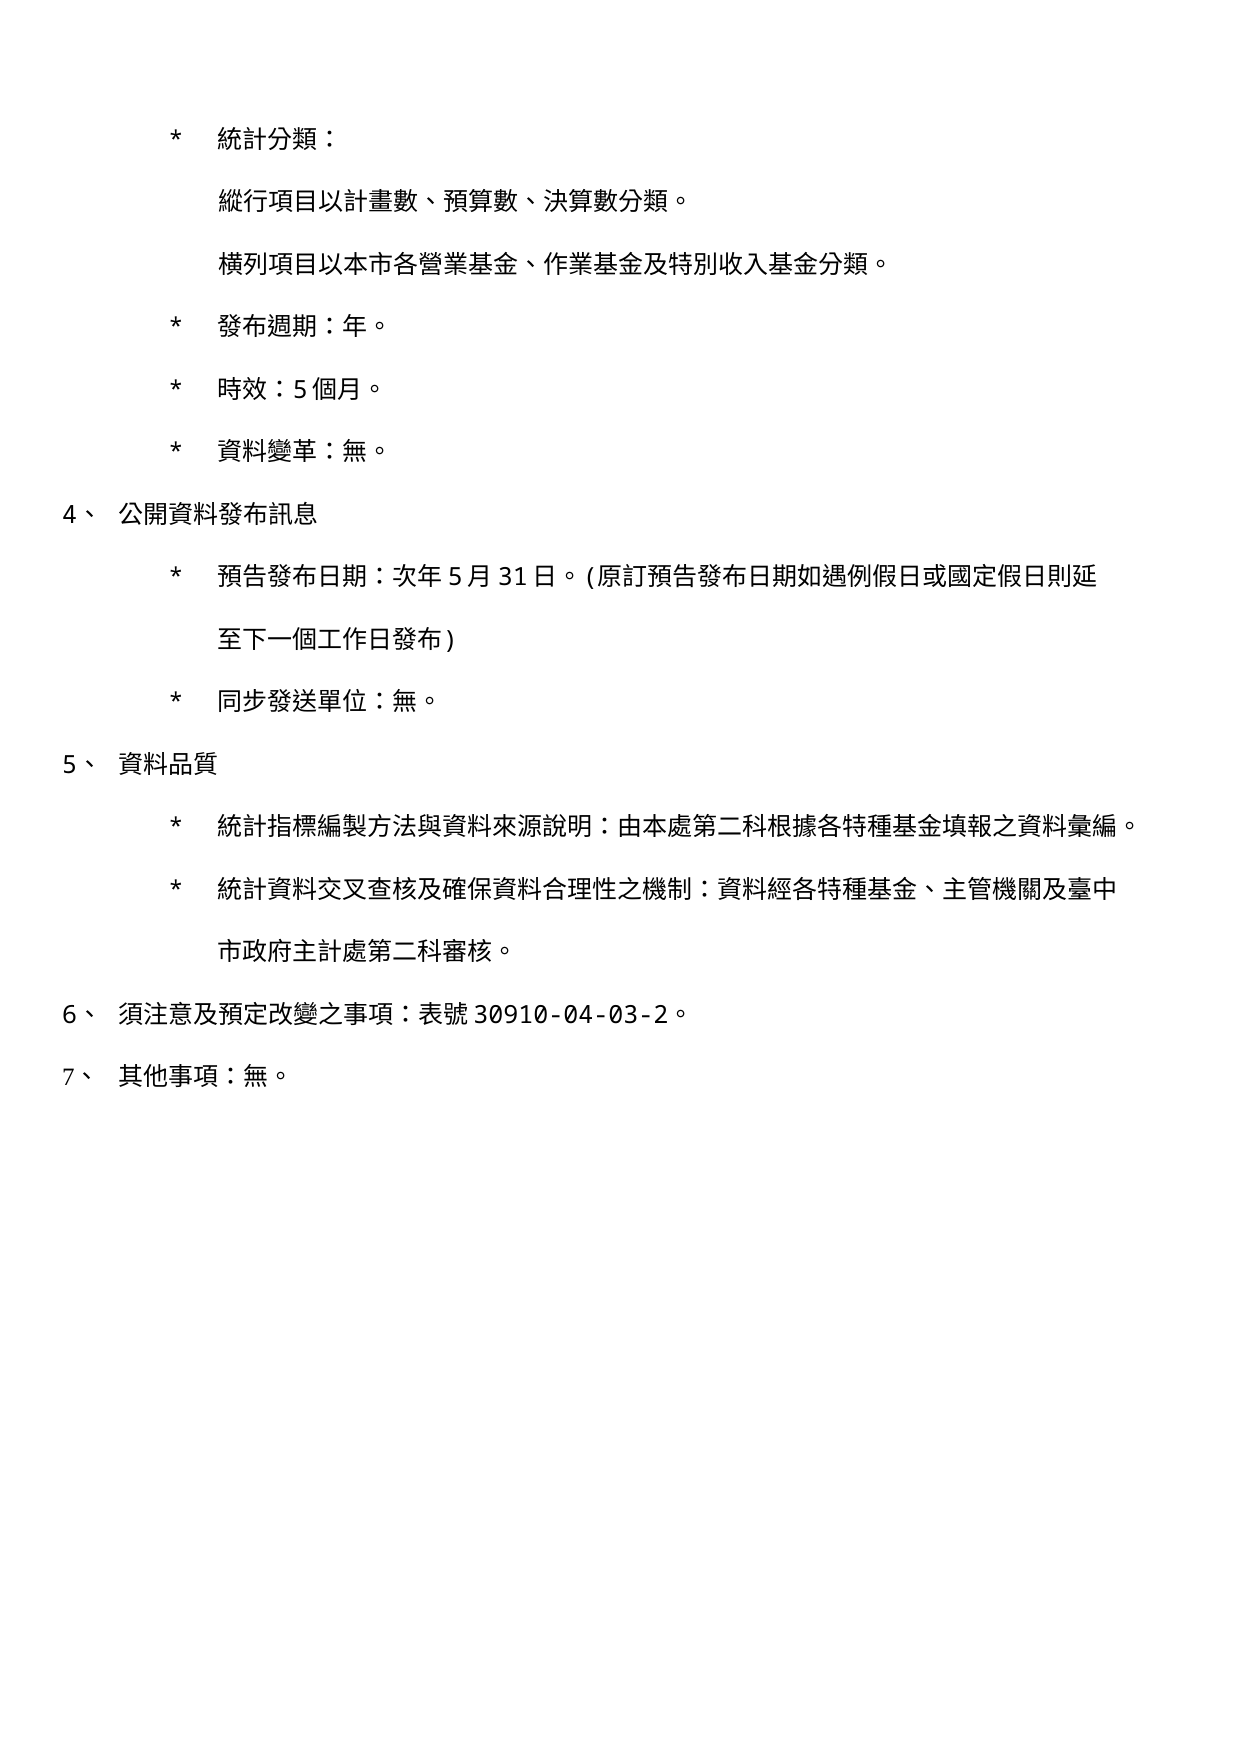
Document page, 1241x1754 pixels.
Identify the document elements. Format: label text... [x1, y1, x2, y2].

list 統計指標編製方法與資料來源說明：由本處第二科根據各特種基金填報之資料彙編。 [168, 783, 1122, 846]
list 統計分類： [168, 96, 1122, 158]
list 須注意及預定改變之事項：表號30910-04-03-2。 [62, 971, 1122, 1033]
list 統計資料交叉查核及確保資料合理性之機制：資料經各特種基金、主管機關及臺中市政府主計處第二科審核。 [168, 846, 1122, 971]
list 發布週期：年。 [168, 283, 1122, 346]
list 預告發布日期：次年5月31日。(原訂預告發布日期如遇例假日或國定假日則延至下一個工作日發布) [168, 533, 1122, 658]
list 同步發送單位：無。 [168, 658, 1122, 721]
list 資料品質 [62, 721, 1122, 783]
list 時效：5個月。 [168, 346, 1122, 408]
list 公開資料發布訊息 [62, 471, 1122, 533]
text 横列項目以本市各營業基金、作業基金及特別收入基金分類。 [218, 221, 1122, 283]
text 縱行項目以計畫數、預算數、決算數分類。 [218, 158, 1122, 221]
list 資料變革：無。 [168, 408, 1122, 471]
list 其他事項：無。 [62, 1033, 1122, 1096]
